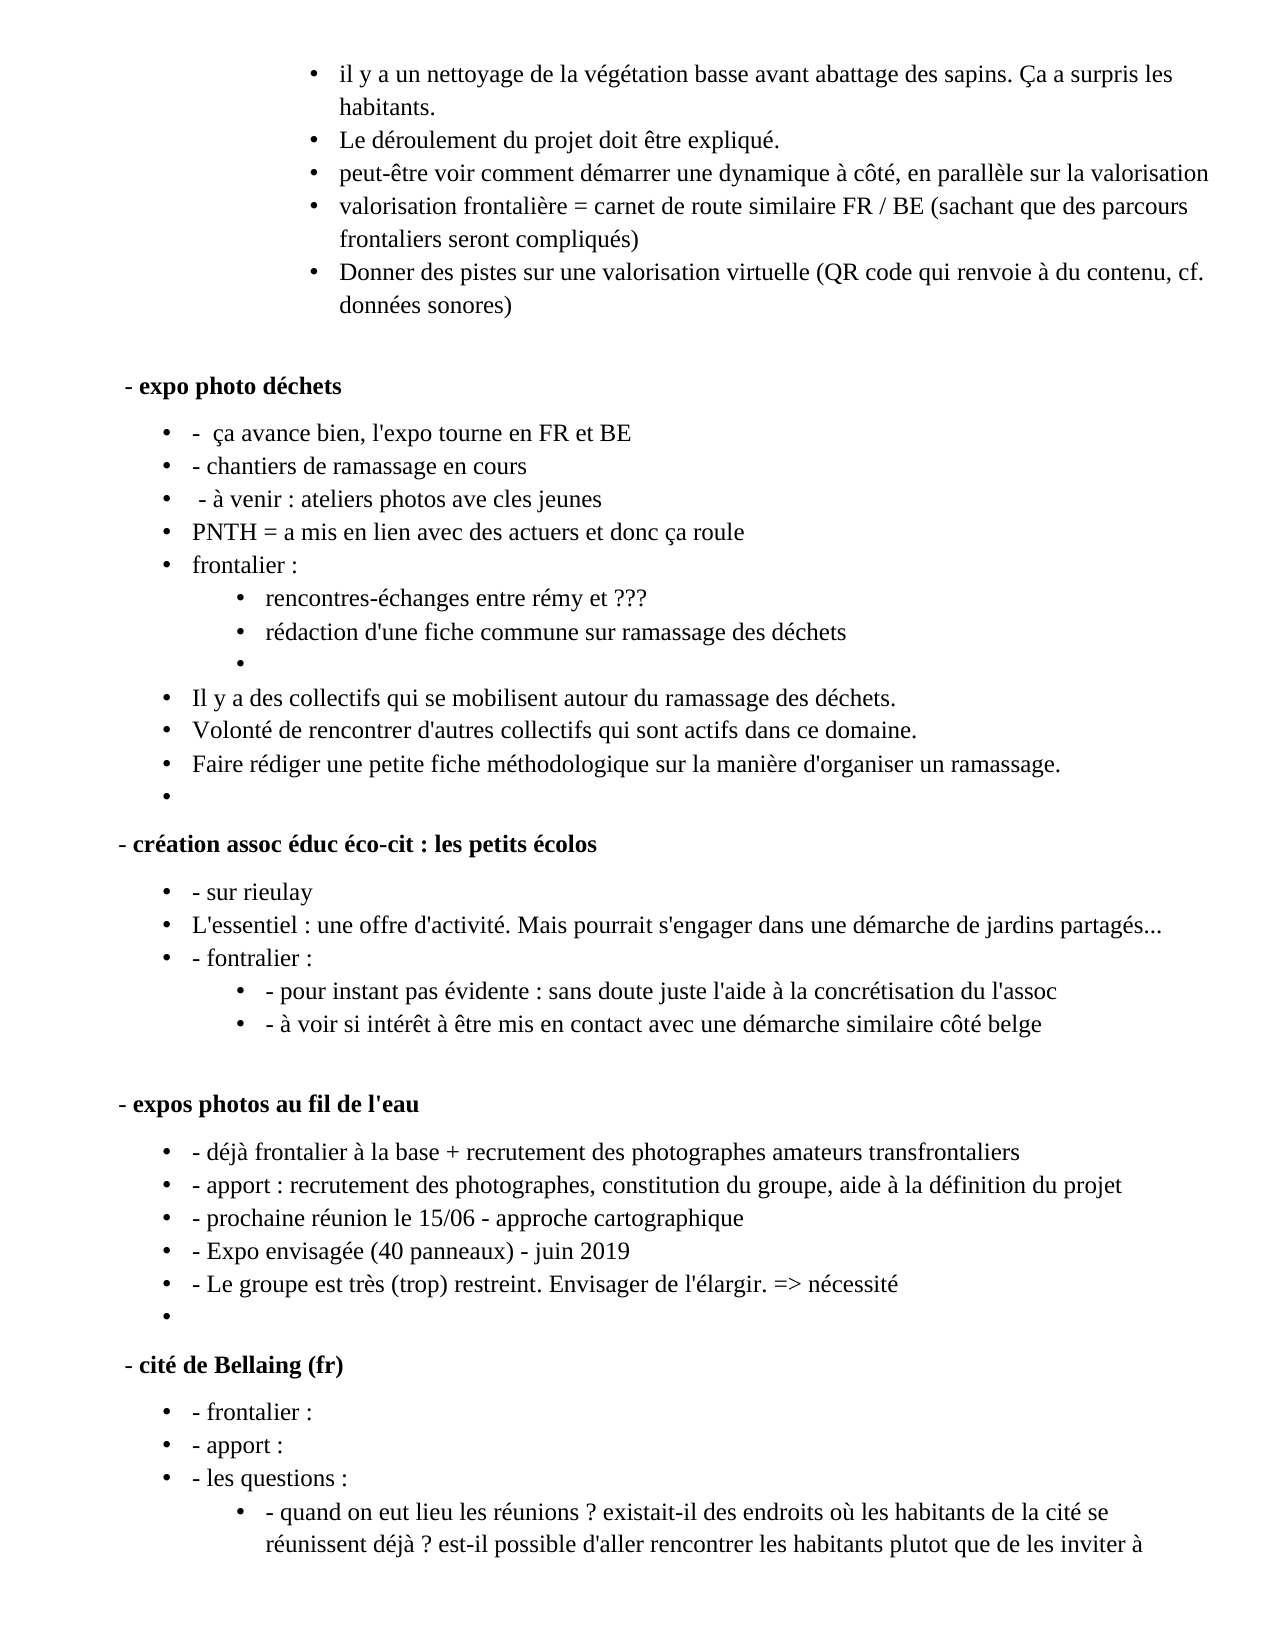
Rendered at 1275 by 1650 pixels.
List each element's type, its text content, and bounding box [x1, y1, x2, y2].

list valorisation frontalière = carnet de route similaire FR / BE (sachant que des parcours frontaliers seront compliqués) [309, 191, 1216, 253]
list Donner des pistes sur une valorisation virtuelle (QR code qui renvoie à du contenu, cf. données sonores) [309, 257, 1216, 319]
list - à venir : ateliers photos ave cles jeunes [162, 484, 1216, 513]
list - quand on eut lieu les réunions ? existait-il des endroits où les habitants de la cité se réunissent déjà ? est-il possible d'aller rencontrer les habitants plutot que de les inviter à [236, 1497, 1216, 1558]
text - cité de Bellaing (fr) [118, 1350, 1216, 1379]
list - sur rieulay [162, 877, 1216, 906]
list - fontralier : [162, 943, 1216, 972]
list - apport : recrutement des photographes, constitution du groupe, aide à la définition du projet [162, 1170, 1216, 1199]
list Il y a des collectifs qui se mobilisent autour du ramassage des déchets. [162, 683, 1216, 711]
list - les questions : [162, 1463, 1216, 1492]
list - chantiers de ramassage en cours [162, 451, 1216, 480]
list rencontres-échanges entre rémy et ??? [236, 583, 1216, 612]
list - Le groupe est très (trop) restreint. Envisager de l'élargir. => nécessité [162, 1269, 1216, 1298]
text - expo photo déchets [118, 338, 1216, 399]
list - ça avance bien, l'expo tourne en FR et BE [162, 418, 1216, 447]
text - création assoc éduc éco-cit : les petits écolos [118, 829, 1216, 858]
list il y a un nettoyage de la végétation basse avant abattage des sapins. Ça a surpris les habitants. [309, 59, 1216, 121]
list frontalier : [162, 551, 1216, 579]
list - déjà frontalier à la base + recrutement des photographes amateurs transfrontaliers [162, 1137, 1216, 1166]
list - apport : [162, 1431, 1216, 1459]
list L'essentiel : une offre d'activité. Mais pourrait s'engager dans une démarche de jardins partagés... [162, 910, 1216, 939]
list - à voir si intérêt à être mis en contact avec une démarche similaire côté belge [236, 1009, 1216, 1038]
list Volonté de rencontrer d'autres collectifs qui sont actifs dans ce domaine. [162, 716, 1216, 744]
list peut-être voir comment démarrer une dynamique à côté, en parallèle sur la valorisation [309, 158, 1216, 187]
list - pour instant pas évidente : sans doute juste l'aide à la concrétisation du l'assoc [236, 976, 1216, 1005]
text - expos photos au fil de l'eau [118, 1057, 1216, 1118]
list - prochaine réunion le 15/06 - approche cartographique [162, 1203, 1216, 1232]
list - frontalier : [162, 1397, 1216, 1426]
list rédaction d'une fiche commune sur ramassage des déchets [236, 617, 1216, 645]
list Le déroulement du projet doit être expliqué. [309, 125, 1216, 154]
list Faire rédiger une petite fiche méthodologique sur la manière d'organiser un ramassage. [162, 749, 1216, 777]
list PNTH = a mis en lien avec des actuers et donc ça roule [162, 517, 1216, 546]
list - Expo envisagée (40 panneaux) - juin 2019 [162, 1236, 1216, 1265]
